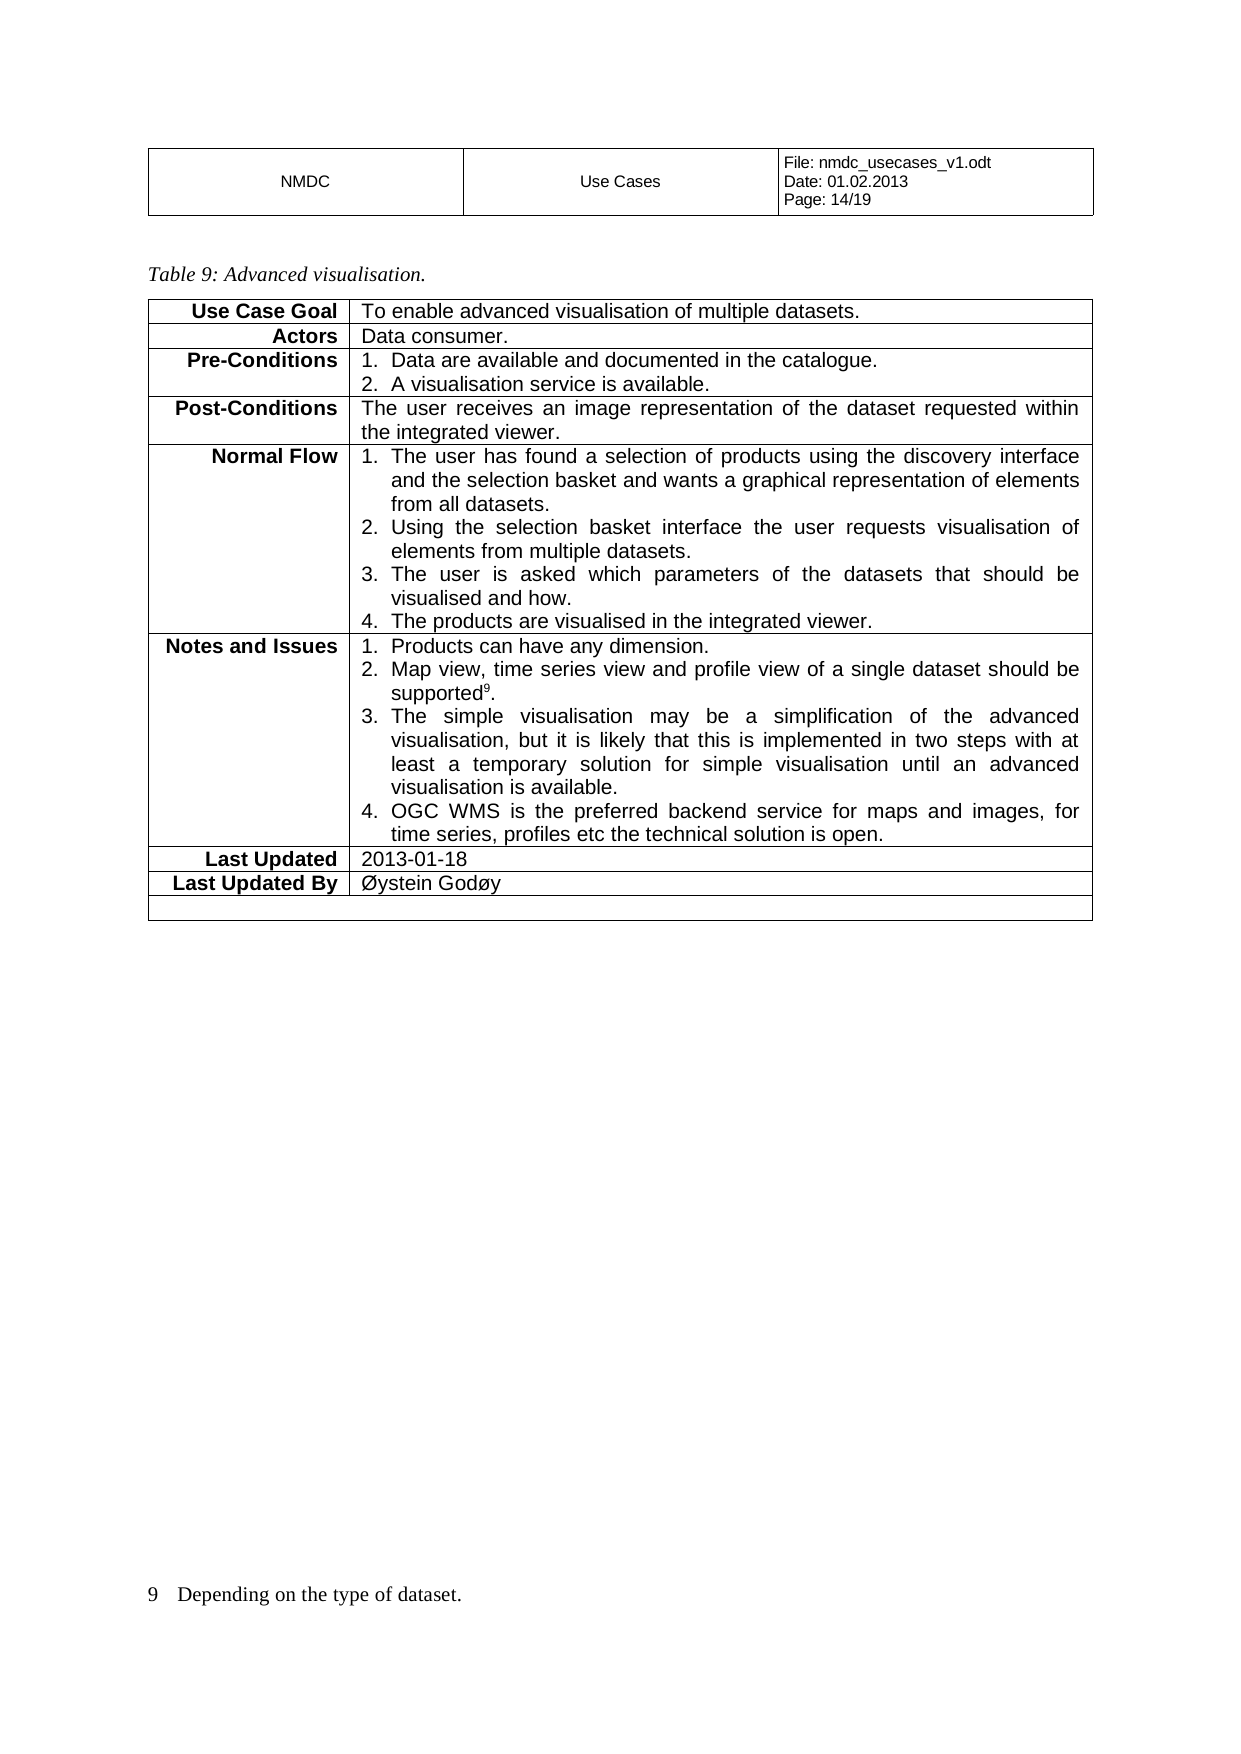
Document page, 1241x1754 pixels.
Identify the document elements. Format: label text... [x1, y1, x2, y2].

table_cell [149, 896, 1092, 920]
table_cell Last Updated By [149, 872, 349, 895]
table_header Use Case Goal [149, 300, 349, 323]
table_header To enable advanced visualisation of multiple datasets. [350, 300, 1092, 323]
table_cell Post-Conditions [149, 397, 349, 444]
table_cell Data consumer. [350, 324, 1092, 348]
table_cell Last Updated [149, 847, 349, 871]
table_cell Products can have any dimension. Map view, time series view and profile view of a single dataset should be supported. The simple visualisation may be a simplification of the advanced visualisation, but it is likely that this is implemented in two steps with at least a temporary solution for simple visualisation until an advanced visualisation is available. OGC WMS is the preferred backend service for maps and images, for time series, profiles etc the technical solution is open. [350, 634, 1092, 846]
table_cell The user has found a selection of products using the discovery interface and the selection basket and wants a graphical representation of elements from all datasets. Using the selection basket interface the user requests visualisation of elements from multiple datasets. The user is asked which parameters of the datasets that should be visualised and how. The products are visualised in the integrated viewer. [350, 445, 1092, 633]
table_cell Notes and Issues [149, 634, 349, 846]
table_cell Actors [149, 324, 349, 348]
table_cell Data are available and documented in the catalogue. A visualisation service is available. [350, 349, 1092, 396]
table_cell Øystein Godøy [350, 872, 1092, 895]
table_cell 2013-01-18 [350, 847, 1092, 871]
table_cell Normal Flow [149, 445, 349, 633]
text Table 9: Advanced visualisation. [148, 263, 1093, 286]
table_cell The user receives an image representation of the dataset requested within the integrated viewer. [350, 397, 1092, 444]
table_cell Pre-Conditions [149, 349, 349, 396]
